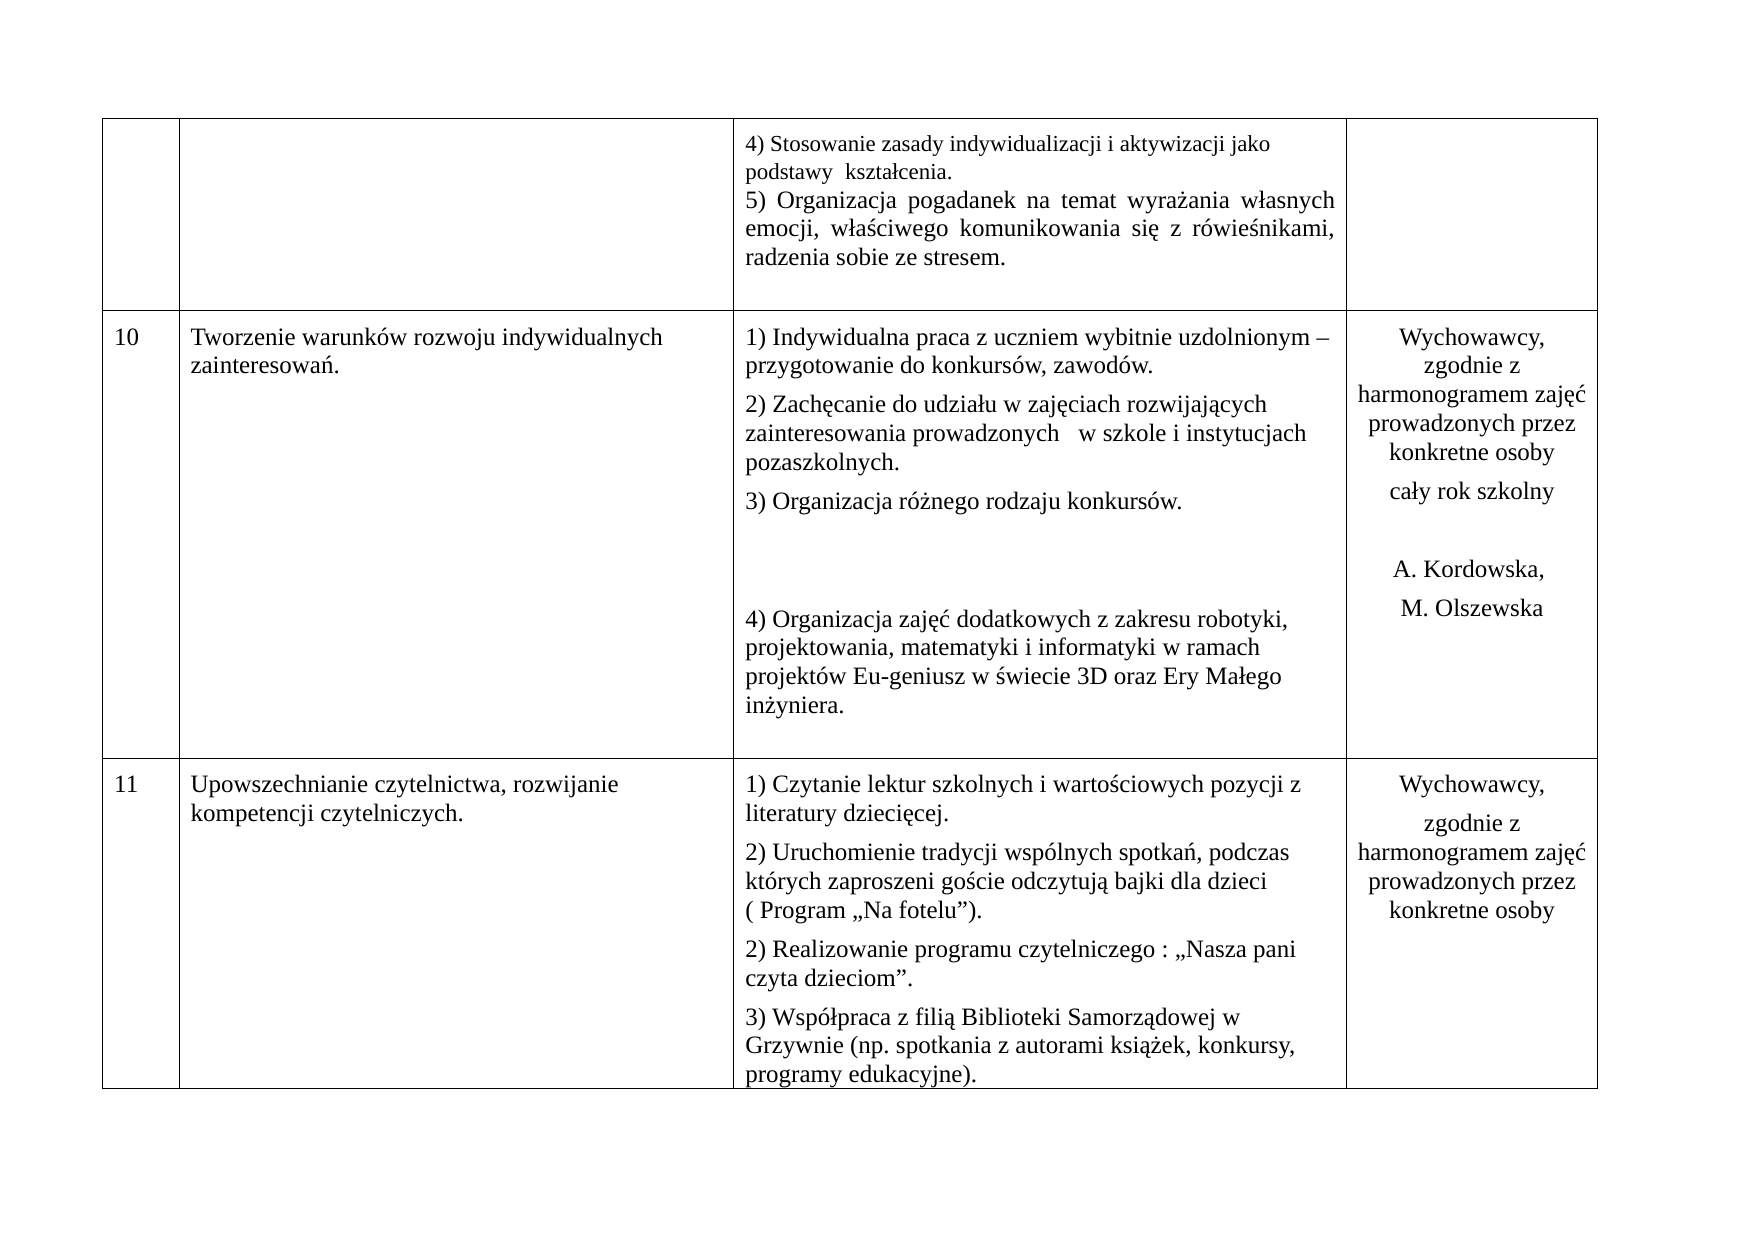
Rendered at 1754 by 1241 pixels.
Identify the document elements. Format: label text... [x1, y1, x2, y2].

table_cell Tworzenie warunków rozwoju indywidualnych zainteresowań. [180, 311, 733, 758]
table_cell [180, 119, 733, 310]
table_cell [1347, 119, 1597, 310]
table_cell 10 [103, 311, 179, 758]
table_cell 11 [103, 759, 179, 1088]
table_cell [103, 119, 179, 310]
table_cell Wychowawcy, zgodnie z harmonogramem zajęć prowadzonych przez konkretne osoby cały rok szkolny A. Kordowska, M. Olszewska [1347, 311, 1597, 758]
table_cell Upowszechnianie czytelnictwa, rozwijanie kompetencji czytelniczych. [180, 759, 733, 1088]
table_cell 1) Czytanie lektur szkolnych i wartościowych pozycji z literatury dziecięcej. 2) Uruchomienie tradycji wspólnych spotkań, podczas których zaproszeni goście odczytują bajki dla dzieci ( Program „Na fotelu”). 2) Realizowanie programu czytelniczego : „Nasza pani czyta dzieciom”. 3) Współpraca z filią Biblioteki Samorządowej w Grzywnie (np. spotkania z autorami książek, konkursy, programy edukacyjne). [734, 759, 1346, 1088]
table_cell 4) Stosowanie zasady indywidualizacji i aktywizacji jako podstawy kształcenia. 5) Organizacja pogadanek na temat wyrażania własnych emocji, właściwego komunikowania się z rówieśnikami, radzenia sobie ze stresem. [734, 119, 1346, 310]
table_cell Wychowawcy, zgodnie z harmonogramem zajęć prowadzonych przez konkretne osoby [1347, 759, 1597, 1088]
table_cell 1) Indywidualna praca z uczniem wybitnie uzdolnionym – przygotowanie do konkursów, zawodów. 2) Zachęcanie do udziału w zajęciach rozwijających zainteresowania prowadzonych w szkole i instytucjach pozaszkolnych. 3) Organizacja różnego rodzaju konkursów. 4) Organizacja zajęć dodatkowych z zakresu robotyki, projektowania, matematyki i informatyki w ramach projektów Eu-geniusz w świecie 3D oraz Ery Małego inżyniera. [734, 311, 1346, 758]
